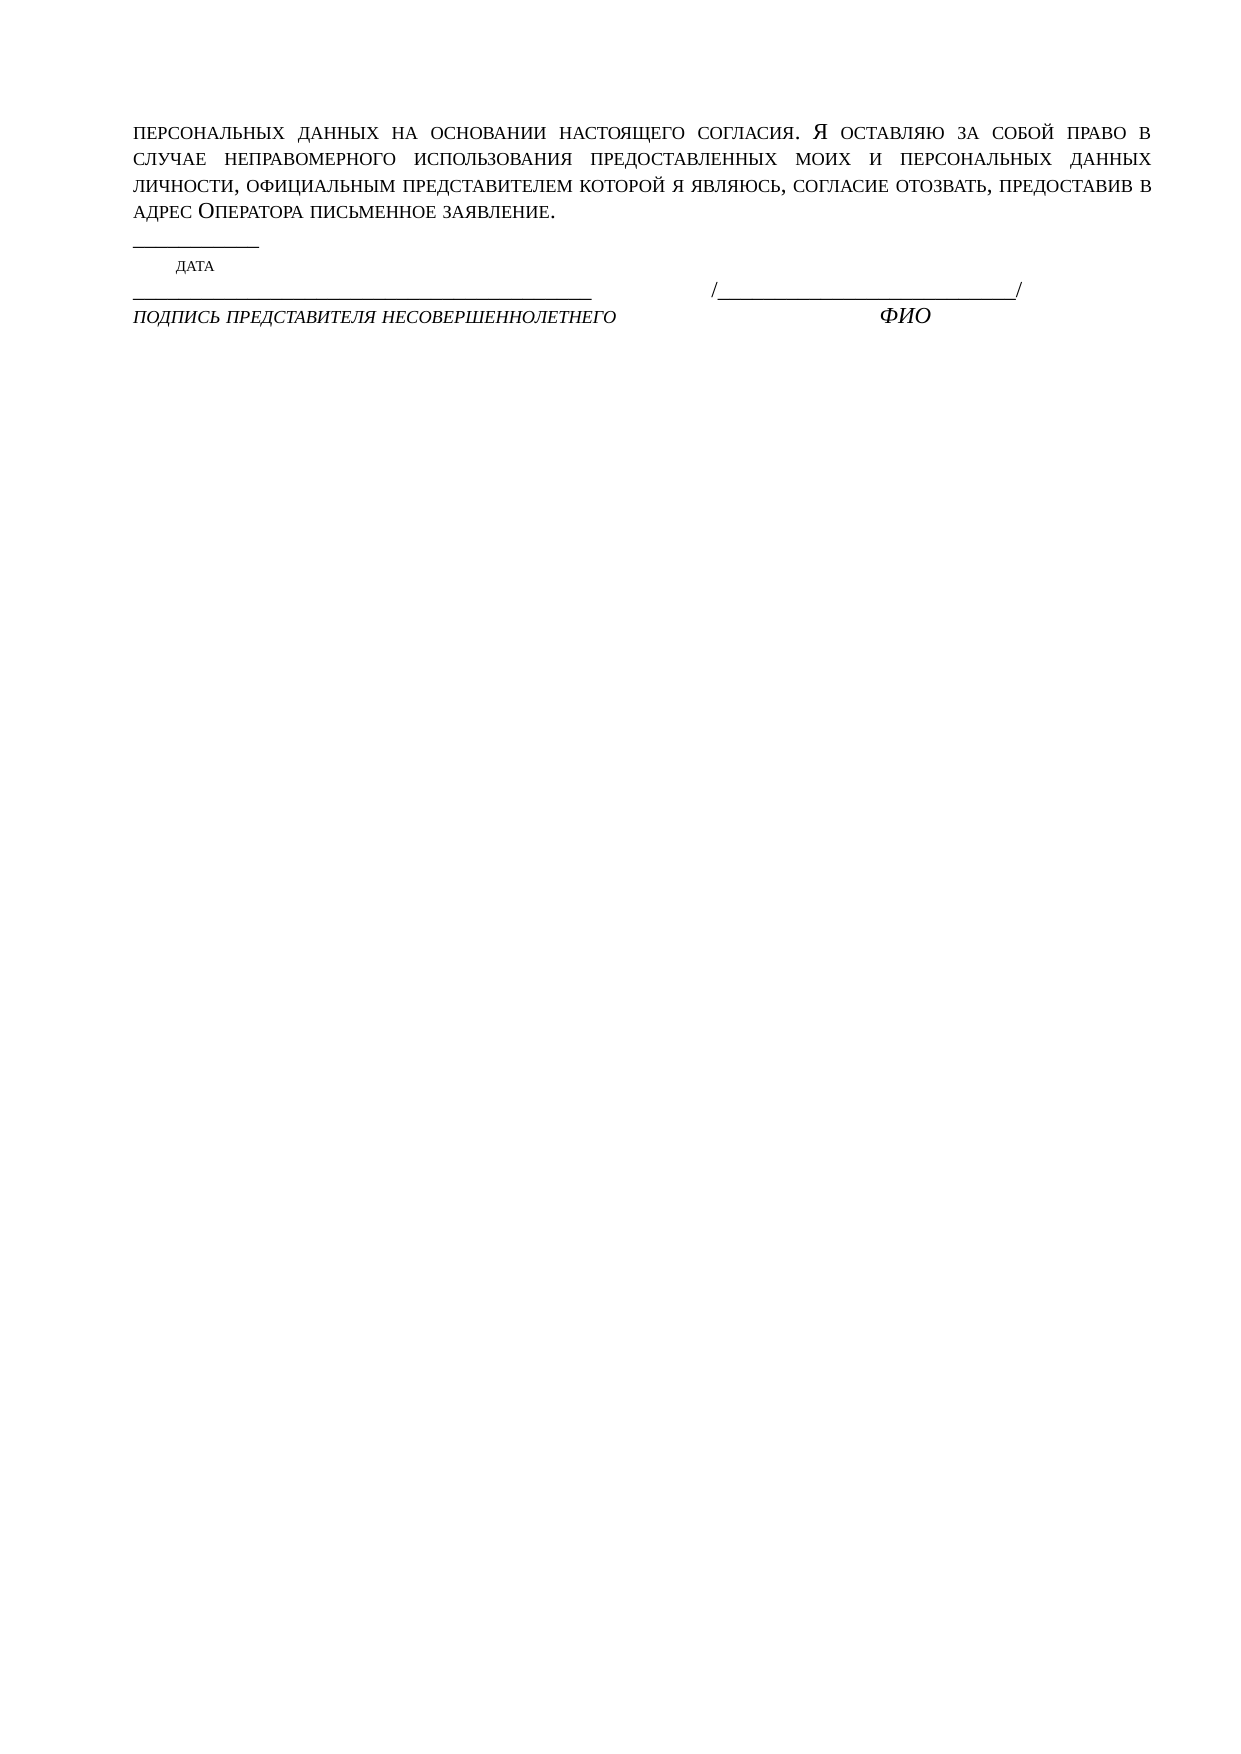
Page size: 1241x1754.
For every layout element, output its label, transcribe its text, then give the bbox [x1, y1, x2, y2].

text дата [133, 250, 1152, 276]
text персональных данных на основании настоящего согласия. Я оставляю за собой право в случае неправомерного использования предоставленных моих и персональных данных личности, официальным представителем которой я являюсь, согласие отозвать, предоставив в адрес Оператора письменное заявление. [133, 118, 1152, 223]
text ________________________________________ /__________________________/ [133, 276, 1152, 303]
text подпись представителя несовершеннолетнего ФИО [133, 303, 1152, 329]
text ___________ [133, 223, 1152, 250]
